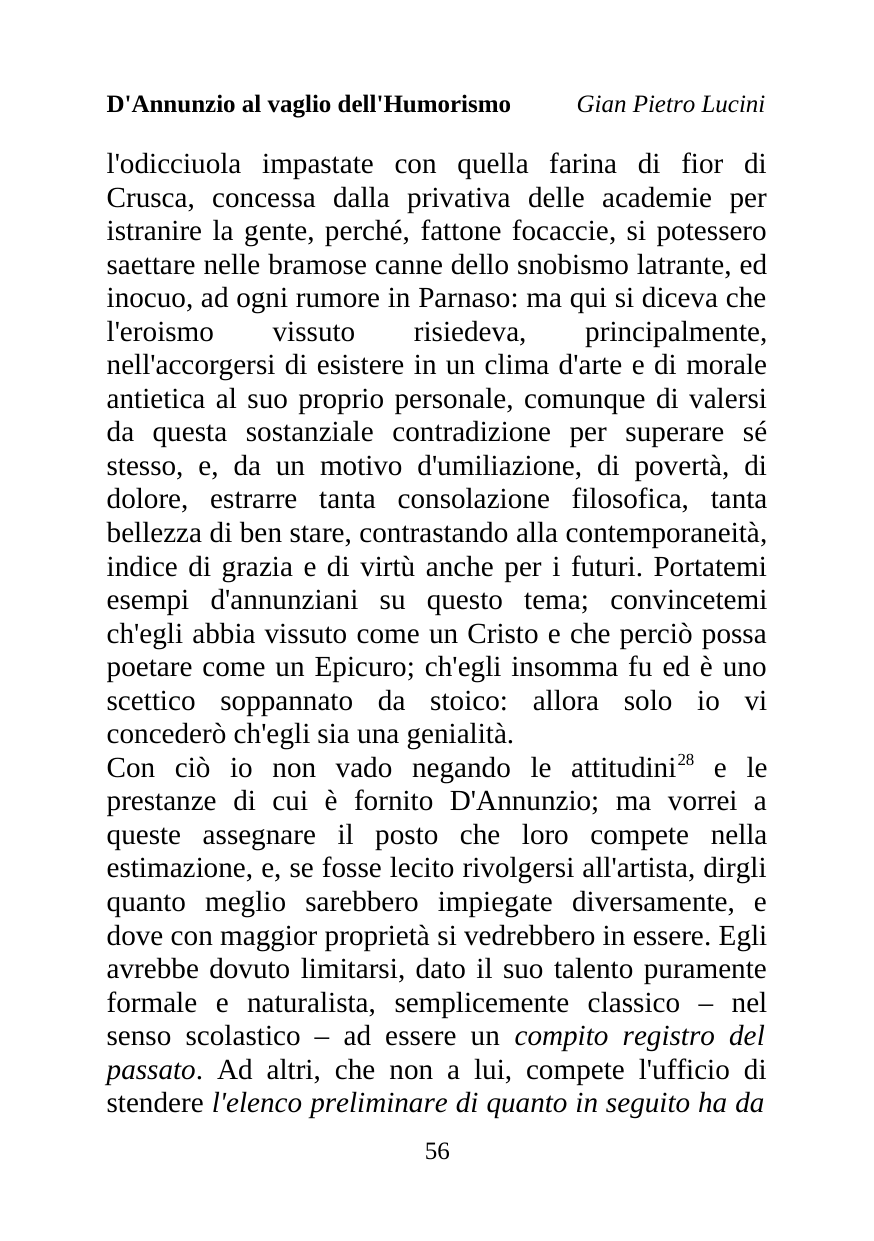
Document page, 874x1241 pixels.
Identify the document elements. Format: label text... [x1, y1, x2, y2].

text Con ciò io non vado negando le attitudini e le prestanze di cui è fornito D'Annunzio; ma vorrei a queste assegnare il posto che loro compete nella estimazione, e, se fosse lecito rivolgersi all'artista, dirgli quanto meglio sarebbero impiegate diversamente, e dove con maggior proprietà si vedrebbero in essere. Egli avrebbe dovuto limitarsi, dato il suo talento puramente formale e naturalista, semplicemente classico – nel senso scolastico – ad essere un compito registro del passato. Ad altri, che non a lui, compete l'ufficio di stendere l'elenco preliminare di quanto in seguito ha da [106, 750, 768, 1119]
text l'odicciuola impastate con quella farina di fior di Crusca, concessa dalla privativa delle academie per istranire la gente, perché, fattone focaccie, si potessero saettare nelle bramose canne dello snobismo latrante, ed inocuo, ad ogni rumore in Parnaso: ma qui si diceva che l'eroismo vissuto risiedeva, principalmente, nell'accorgersi di esistere in un clima d'arte e di morale antietica al suo proprio personale, comunque di valersi da questa sostanziale contradizione per superare sé stesso, e, da un motivo d'umiliazione, di povertà, di dolore, estrarre tanta consolazione filosofica, tanta bellezza di ben stare, contrastando alla contemporaneità, indice di grazia e di virtù anche per i futuri. Portatemi esempi d'annunziani su questo tema; convincetemi ch'egli abbia vissuto come un Cristo e che perciò possa poetare come un Epicuro; ch'egli insomma fu ed è uno scettico soppannato da stoico: allora solo io vi concederò ch'egli sia una genialità. [106, 146, 768, 750]
